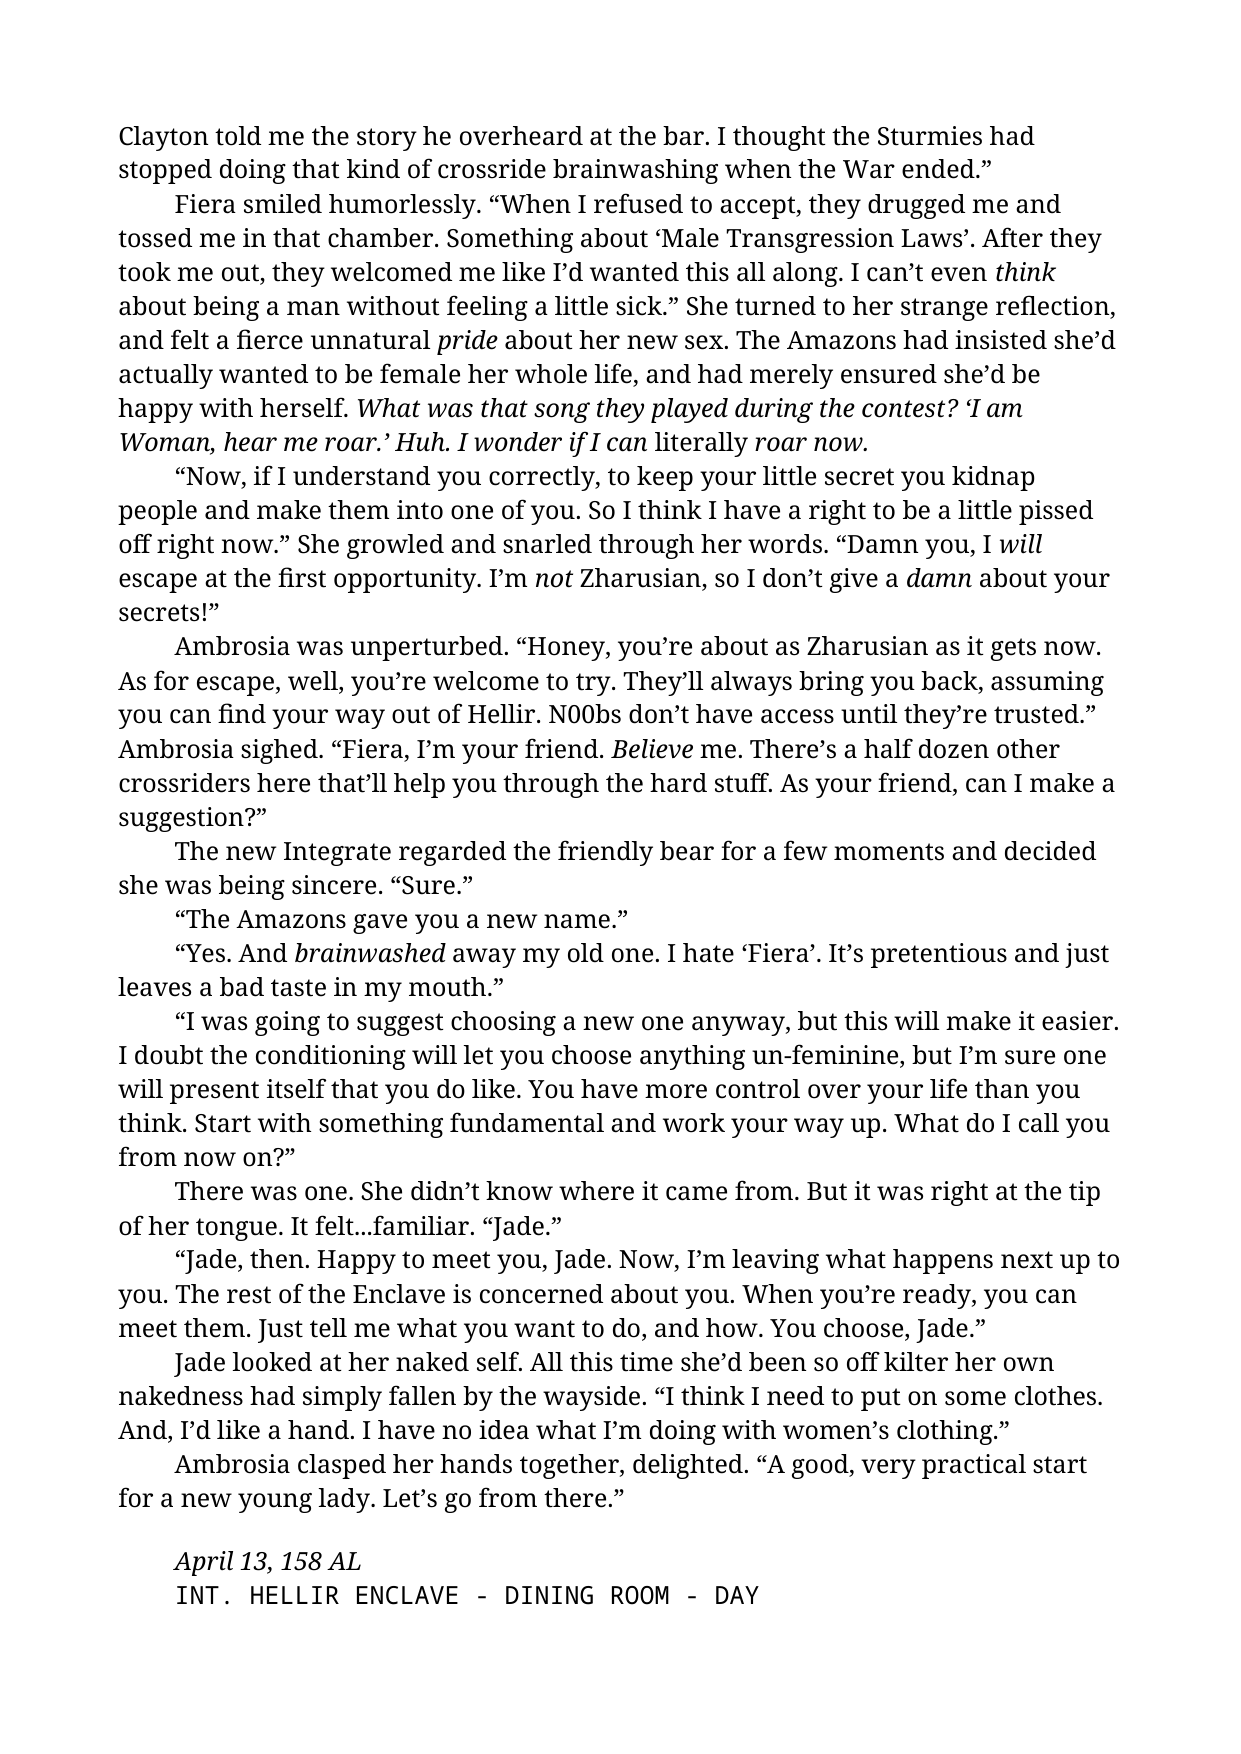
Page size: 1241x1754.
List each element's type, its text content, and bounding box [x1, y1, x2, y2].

text “Now, if I understand you correctly, to keep your little secret you kidnap people and make them into one of you. So I think I have a right to be a little pissed off right now.” She growled and snarled through her words. “Damn you, I will escape at the first opportunity. I’m not Zharusian, so I don’t give a damn about your secrets!” [118, 459, 1122, 629]
text “Jade, then. Happy to meet you, Jade. Now, I’m leaving what happens next up to you. The rest of the Enclave is concerned about you. When you’re ready, you can meet them. Just tell me what you want to do, and how. You choose, Jade.” [118, 1242, 1122, 1344]
text April 13, 158 AL [118, 1543, 1122, 1577]
text Fiera smiled humorlessly. “When I refused to accept, they drugged me and tossed me in that chamber. Something about ‘Male Transgression Laws’. After they took me out, they welcomed me like I’d wanted this all along. I can’t even think about being a man without feeling a little sick.” She turned to her strange reflection, and felt a fierce unnatural pride about her new sex. The Amazons had insisted she’d actually wanted to be female her whole life, and had merely ensured she’d be happy with herself. What was that song they played during the contest? ‘I am Woman, hear me roar.’ Huh. I wonder if I can literally roar now. [118, 186, 1122, 459]
text Ambrosia was unperturbed. “Honey, you’re about as Zharusian as it gets now. As for escape, well, you’re welcome to try. They’ll always bring you back, assuming you can find your way out of Hellir. N00bs don’t have access until they’re trusted.” Ambrosia sighed. “Fiera, I’m your friend. Believe me. There’s a half dozen other crossriders here that’ll help you through the hard stuff. As your friend, can I make a suggestion?” [118, 629, 1122, 833]
text “The Amazons gave you a new name.” [118, 902, 1122, 936]
text There was one. She didn’t know where it came from. But it was right at the tip of her tongue. It felt...familiar. “Jade.” [118, 1174, 1122, 1242]
text Jade looked at her naked self. All this time she’d been so off kilter her own nakedness had simply fallen by the wayside. “I think I need to put on some clothes. And, I’d like a hand. I have no idea what I’m doing with women’s clothing.” [118, 1344, 1122, 1447]
text INT. HELLIR ENCLAVE - DINING ROOM - DAY [118, 1577, 1122, 1612]
text “I was going to suggest choosing a new one anyway, but this will make it easier. I doubt the conditioning will let you choose anything un-feminine, but I’m sure one will present itself that you do like. You have more control over your life than you think. Start with something fundamental and work your way up. What do I call you from now on?” [118, 1004, 1122, 1174]
text Ambrosia clasped her hands together, delighted. “A good, very practical start for a new young lady. Let’s go from there.” [118, 1447, 1122, 1515]
text “Yes. And brainwashed away my old one. I hate ‘Fiera’. It’s pretentious and just leaves a bad taste in my mouth.” [118, 936, 1122, 1004]
text The new Integrate regarded the friendly bear for a few moments and decided she was being sincere. “Sure.” [118, 833, 1122, 902]
text Clayton told me the story he overheard at the bar. I thought the Sturmies had stopped doing that kind of crossride brainwashing when the War ended.” [118, 118, 1122, 186]
